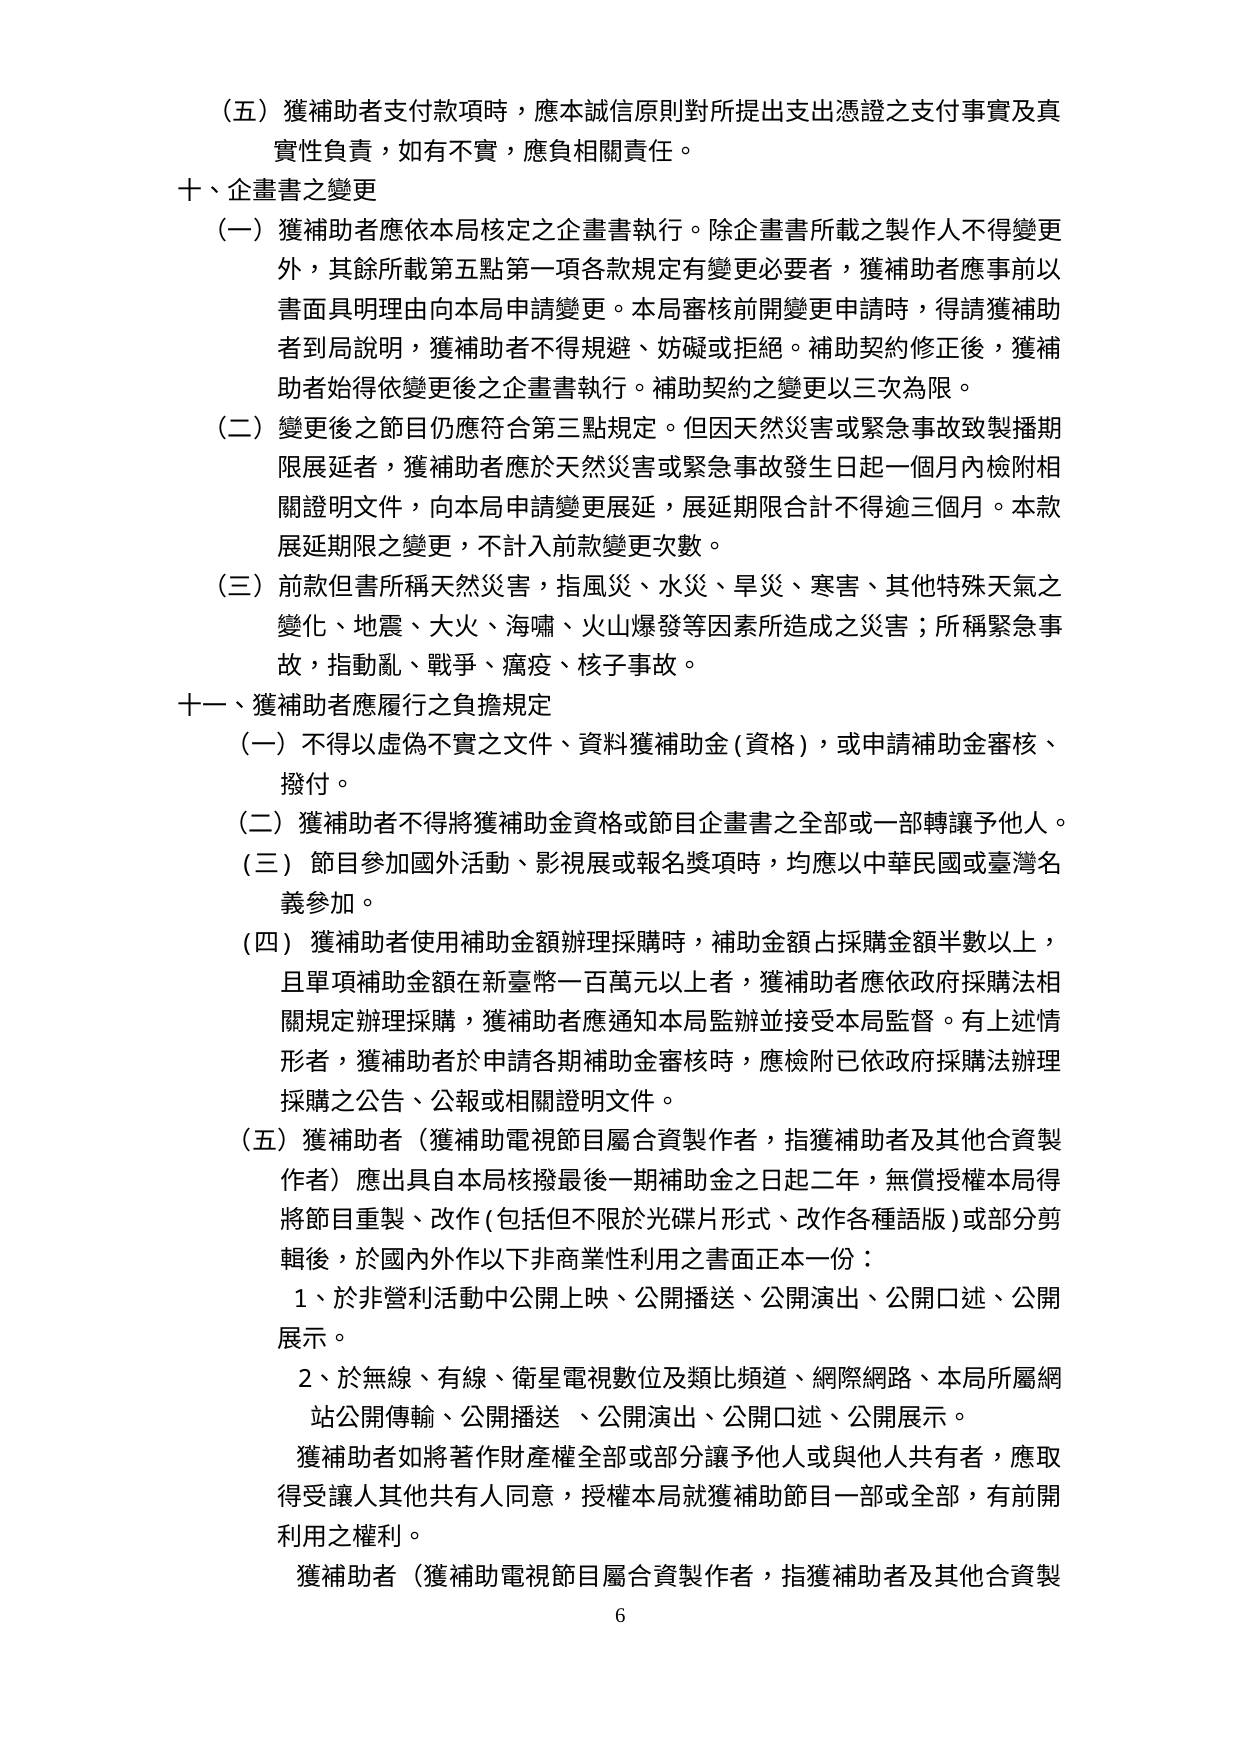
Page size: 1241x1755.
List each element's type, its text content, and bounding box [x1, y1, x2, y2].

text 獲補助者如將著作財產權全部或部分讓予他人或與他人共有者，應取得受讓人其他共有人同意，授權本局就獲補助節目一部或全部，有前開利用之權利。 [202, 1434, 1063, 1553]
text （三）前款但書所稱天然災害，指風災、水災、旱災、寒害、其他特殊天氣之變化、地震、大火、海嘯、火山爆發等因素所造成之災害；所稱緊急事故，指動亂、戰爭、癘疫、核子事故。 [202, 564, 1063, 682]
text （二）變更後之節目仍應符合第三點規定。但因天然災害或緊急事故致製播期限展延者，獲補助者應於天然災害或緊急事故發生日起一個月內檢附相關證明文件，向本局申請變更展延，展延期限合計不得逾三個月。本款展延期限之變更，不計入前款變更次數。 [202, 405, 1063, 564]
text 十、企畫書之變更 [177, 168, 1063, 207]
text (四) 獲補助者使用補助金額辦理採購時，補助金額占採購金額半數以上，且單項補助金額在新臺幣一百萬元以上者，獲補助者應依政府採購法相關規定辦理採購，獲補助者應通知本局監辦並接受本局監督。有上述情形者，獲補助者於申請各期補助金審核時，應檢附已依政府採購法辦理採購之公告、公報或相關證明文件。 [103, 920, 1063, 1118]
text (三) 節目參加國外活動、影視展或報名獎項時，均應以中華民國或臺灣名義參加。 [103, 841, 1063, 920]
text （二）獲補助者不得將獲補助金資格或節目企畫書之全部或一部轉讓予他人。 [103, 801, 1063, 841]
text 1、於非營利活動中公開上映、公開播送、公開演出、公開口述、公開展示。 [202, 1276, 1063, 1355]
text （一）獲補助者應依本局核定之企畫書執行。除企畫書所載之製作人不得變更外，其餘所載第五點第一項各款規定有變更必要者，獲補助者應事前以書面具明理由向本局申請變更。本局審核前開變更申請時，得請獲補助者到局說明，獲補助者不得規避、妨礙或拒絕。補助契約修正後，獲補助者始得依變更後之企畫書執行。補助契約之變更以三次為限。 [202, 207, 1063, 405]
text 獲補助者（獲補助電視節目屬合資製作者，指獲補助者及其他合資製 [202, 1553, 1063, 1593]
text 2、於無線、有線、衛星電視數位及類比頻道、網際網路、本局所屬網站公開傳輸、公開播送 、公開演出、公開口述、公開展示。 [177, 1355, 1063, 1434]
text （五）獲補助者（獲補助電視節目屬合資製作者，指獲補助者及其他合資製作者）應出具自本局核撥最後一期補助金之日起二年，無償授權本局得將節目重製、改作(包括但不限於光碟片形式、改作各種語版)或部分剪輯後，於國內外作以下非商業性利用之書面正本一份： [103, 1118, 1063, 1276]
text 十一、獲補助者應履行之負擔規定 [177, 682, 1063, 722]
text （五）獲補助者支付款項時，應本誠信原則對所提出支出憑證之支付事實及真實性負責，如有不實，應負相關責任。 [177, 89, 1063, 168]
text （一）不得以虛偽不實之文件、資料獲補助金(資格)，或申請補助金審核、撥付。 [103, 722, 1063, 801]
